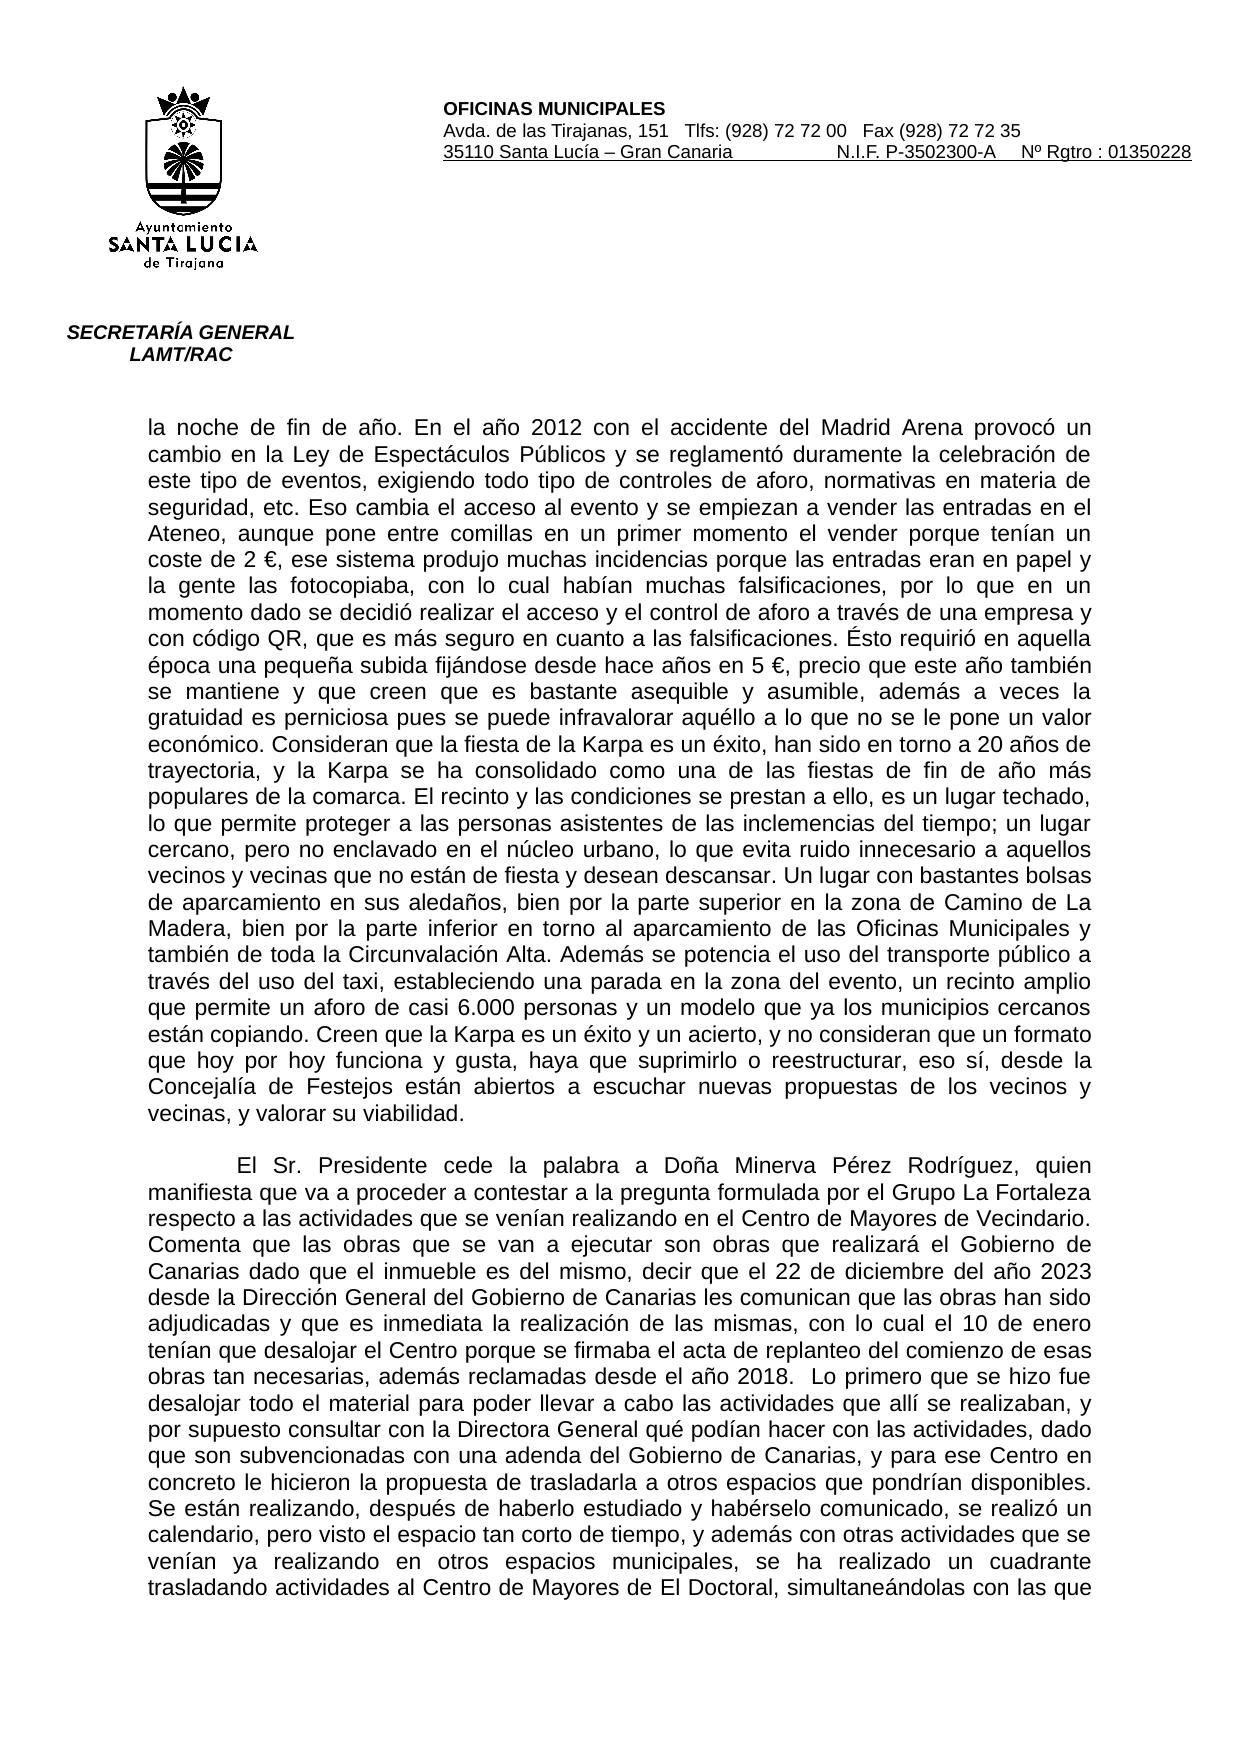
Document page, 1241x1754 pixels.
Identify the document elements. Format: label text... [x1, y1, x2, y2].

picture [80, 56, 286, 296]
text El Sr. Presidente cede la palabra a Doña Minerva Pérez Rodríguez, quien manifiesta que va a proceder a contestar a la pregunta formulada por el Grupo La Fortaleza respecto a las actividades que se venían realizando en el Centro de Mayores de Vecindario. Comenta que las obras que se van a ejecutar son obras que realizará el Gobierno de Canarias dado que el inmueble es del mismo, decir que el 22 de diciembre del año 2023 desde la Dirección General del Gobierno de Canarias les comunican que las obras han sido adjudicadas y que es inmediata la realización de las mismas, con lo cual el 10 de enero tenían que desalojar el Centro porque se firmaba el acta de replanteo del comienzo de esas obras tan necesarias, además reclamadas desde el año 2018. Lo primero que se hizo fue desalojar todo el material para poder llevar a cabo las actividades que allí se realizaban, y por supuesto consultar con la Directora General qué podían hacer con las actividades, dado que son subvencionadas con una adenda del Gobierno de Canarias, y para ese Centro en concreto le hicieron la propuesta de trasladarla a otros espacios que pondrían disponibles. Se están realizando, después de haberlo estudiado y habérselo comunicado, se realizó un calendario, pero visto el espacio tan corto de tiempo, y además con otras actividades que se venían ya realizando en otros espacios municipales, se ha realizado un cuadrante trasladando actividades al Centro de Mayores de El Doctoral, simultaneándolas con las que [148, 1152, 1092, 1600]
text la noche de fin de año. En el año 2012 con el accidente del Madrid Arena provocó un cambio en la Ley de Espectáculos Públicos y se reglamentó duramente la celebración de este tipo de eventos, exigiendo todo tipo de controles de aforo, normativas en materia de seguridad, etc. Eso cambia el acceso al evento y se empiezan a vender las entradas en el Ateneo, aunque pone entre comillas en un primer momento el vender porque tenían un coste de 2 €, ese sistema produjo muchas incidencias porque las entradas eran en papel y la gente las fotocopiaba, con lo cual habían muchas falsificaciones, por lo que en un momento dado se decidió realizar el acceso y el control de aforo a través de una empresa y con código QR, que es más seguro en cuanto a las falsificaciones. Ésto requirió en aquella época una pequeña subida fijándose desde hace años en 5 €, precio que este año también se mantiene y que creen que es bastante asequible y asumible, además a veces la gratuidad es perniciosa pues se puede infravalorar aquéllo a lo que no se le pone un valor económico. Consideran que la fiesta de la Karpa es un éxito, han sido en torno a 20 años de trayectoria, y la Karpa se ha consolidado como una de las fiestas de fin de año más populares de la comarca. El recinto y las condiciones se prestan a ello, es un lugar techado, lo que permite proteger a las personas asistentes de las inclemencias del tiempo; un lugar cercano, pero no enclavado en el núcleo urbano, lo que evita ruido innecesario a aquellos vecinos y vecinas que no están de fiesta y desean descansar. Un lugar con bastantes bolsas de aparcamiento en sus aledaños, bien por la parte superior en la zona de Camino de La Madera, bien por la parte inferior en torno al aparcamiento de las Oficinas Municipales y también de toda la Circunvalación Alta. Además se potencia el uso del transporte público a través del uso del taxi, estableciendo una parada en la zona del evento, un recinto amplio que permite un aforo de casi 6.000 personas y un modelo que ya los municipios cercanos están copiando. Creen que la Karpa es un éxito y un acierto, y no consideran que un formato que hoy por hoy funciona y gusta, haya que suprimirlo o reestructurar, eso sí, desde la Concejalía de Festejos están abiertos a escuchar nuevas propuestas de los vecinos y vecinas, y valorar su viabilidad. [148, 414, 1092, 1126]
